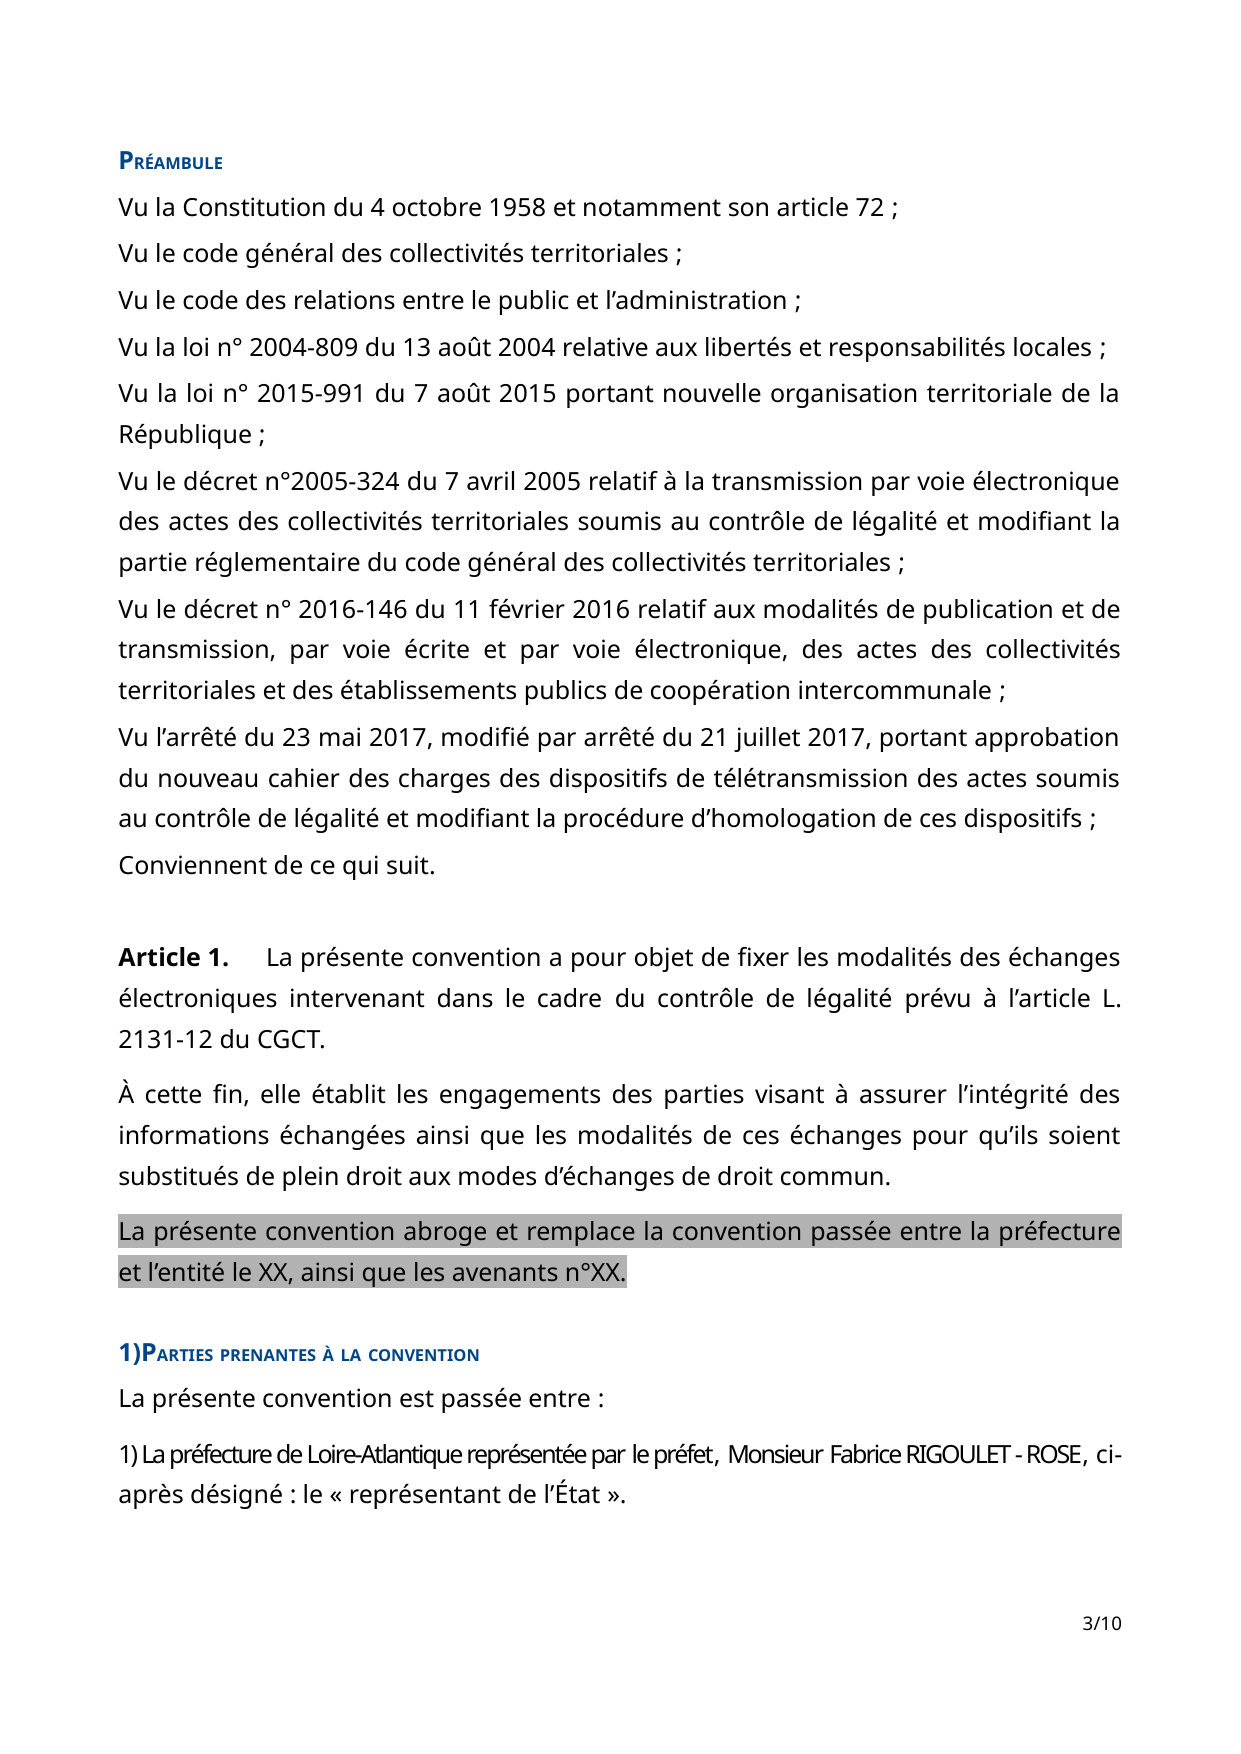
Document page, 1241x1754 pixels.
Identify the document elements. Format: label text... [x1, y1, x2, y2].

list La présente convention a pour objet de fixer les modalités des échanges électroniques intervenant dans le cadre du contrôle de légalité prévu à l’article L. 2131-12 du CGCT. [118, 940, 1122, 1056]
subtitle 1)Parties prenantes à la convention [118, 1335, 1122, 1369]
text Vu le décret n° 2016-146 du 11 février 2016 relatif aux modalités de publication et de transmission, par voie écrite et par voie électronique, des actes des collectivités territoriales et des établissements publics de coopération intercommunale ; [118, 592, 1122, 707]
subtitle Préambule [118, 143, 1122, 177]
text Vu la Constitution du 4 octobre 1958 et notamment son article 72 ; [118, 189, 1122, 223]
text Vu le code des relations entre le public et l’administration ; [118, 283, 1122, 317]
text Vu la loi n° 2004-809 du 13 août 2004 relative aux libertés et responsabilités locales ; [118, 329, 1122, 363]
text À cette fin, elle établit les engagements des parties visant à assurer l’intégrité des informations échangées ainsi que les modalités de ces échanges pour qu’ils soient substitués de plein droit aux modes d’échanges de droit commun. [118, 1077, 1122, 1192]
text Vu le décret n°2005-324 du 7 avril 2005 relatif à la transmission par voie électronique des actes des collectivités territoriales soumis au contrôle de légalité et modifiant la partie réglementaire du code général des collectivités territoriales ; [118, 464, 1122, 579]
text Conviennent de ce qui suit. [118, 848, 1122, 882]
text La présente convention est passée entre : [118, 1381, 1122, 1415]
text 1) La préfecture de Loire-Atlantique représentée par le préfet, Monsieur Fabrice RIGOULET - ROSE, ci-après désigné : le « représentant de l’État ». [118, 1437, 1122, 1511]
text Vu le code général des collectivités territoriales ; [118, 236, 1122, 270]
text Vu l’arrêté du 23 mai 2017, modifié par arrêté du 21 juillet 2017, portant approbation du nouveau cahier des charges des dispositifs de télétransmission des actes soumis au contrôle de légalité et modifiant la procédure d’homologation de ces dispositifs ; [118, 720, 1122, 835]
text La présente convention abroge et remplace la convention passée entre la préfecture et l’entité le XX, ainsi que les avenants n°XX. [118, 1214, 1122, 1288]
text Vu la loi n° 2015-991 du 7 août 2015 portant nouvelle organisation territoriale de la République ; [118, 376, 1122, 451]
